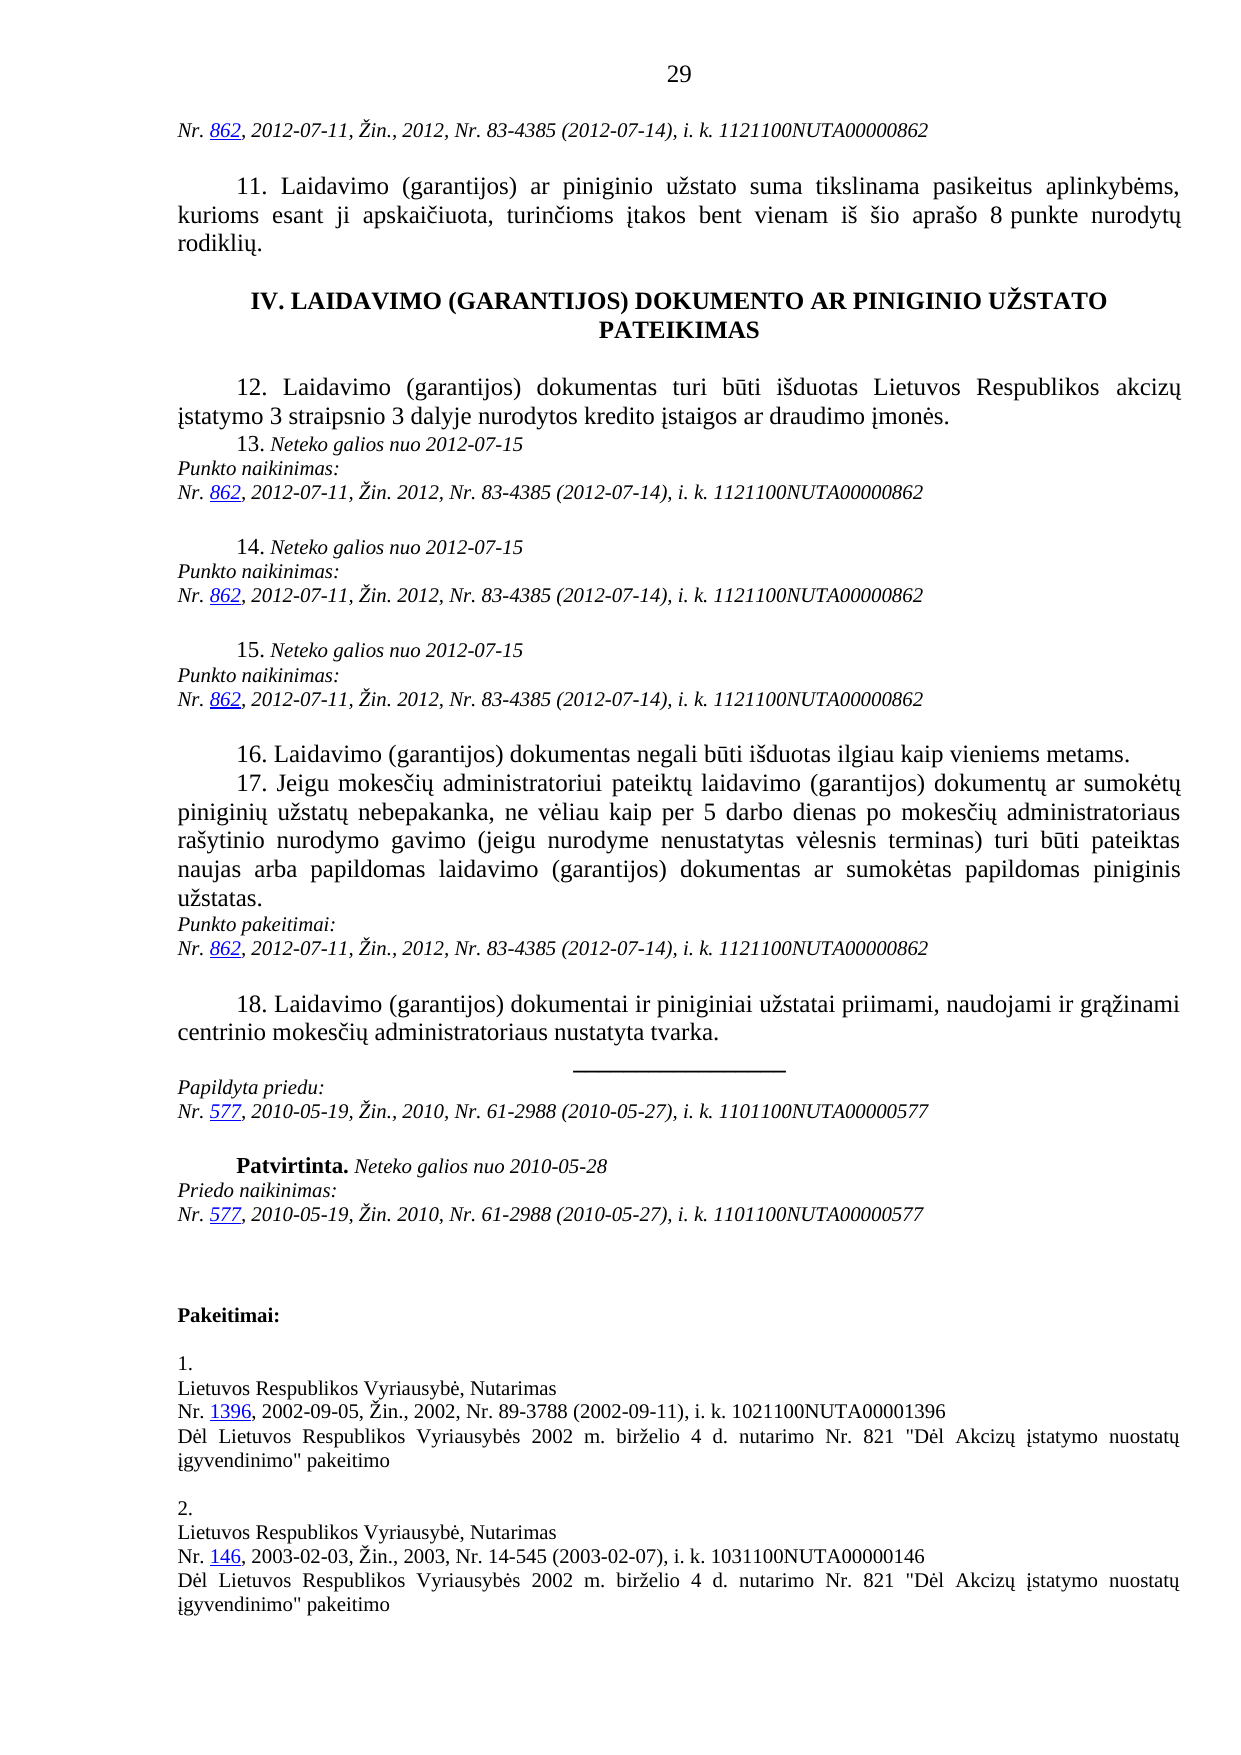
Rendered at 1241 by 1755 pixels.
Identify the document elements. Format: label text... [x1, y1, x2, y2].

text Lietuvos Respublikos Vyriausybė, Nutarimas [177, 1375, 1181, 1399]
text Dėl Lietuvos Respublikos Vyriausybės 2002 m. birželio 4 d. nutarimo Nr. 821 "Dėl Akcizų įstatymo nuostatų įgyvendinimo" pakeitimo [177, 1423, 1181, 1472]
text 14. Neteko galios nuo 2012-07-15 [177, 533, 1181, 559]
text Punkto pakeitimai: [177, 912, 1181, 936]
text Patvirtinta. Neteko galios nuo 2010-05-28 [177, 1152, 1181, 1178]
text Nr. 577, 2010-05-19, Žin. 2010, Nr. 61-2988 (2010-05-27), i. k. 1101100NUTA00000577 [177, 1202, 1181, 1226]
text Nr. 862, 2012-07-11, Žin. 2012, Nr. 83-4385 (2012-07-14), i. k. 1121100NUTA00000862 [177, 480, 1181, 504]
text Dėl Lietuvos Respublikos Vyriausybės 2002 m. birželio 4 d. nutarimo Nr. 821 "Dėl Akcizų įstatymo nuostatų įgyvendinimo" pakeitimo [177, 1568, 1181, 1616]
text Nr. 862, 2012-07-11, Žin., 2012, Nr. 83-4385 (2012-07-14), i. k. 1121100NUTA00000862 [177, 936, 1181, 960]
text Nr. 862, 2012-07-11, Žin. 2012, Nr. 83-4385 (2012-07-14), i. k. 1121100NUTA00000862 [177, 583, 1181, 607]
text Papildyta priedu: [177, 1075, 1181, 1099]
text 16. Laidavimo (garantijos) dokumentas negali būti išduotas ilgiau kaip vieniems metams. [177, 739, 1181, 768]
text Nr. 1396, 2002-09-05, Žin., 2002, Nr. 89-3788 (2002-09-11), i. k. 1021100NUTA00001396 [177, 1399, 1181, 1423]
text Nr. 862, 2012-07-11, Žin., 2012, Nr. 83-4385 (2012-07-14), i. k. 1121100NUTA00000862 [177, 118, 1181, 142]
text Nr. 577, 2010-05-19, Žin., 2010, Nr. 61-2988 (2010-05-27), i. k. 1101100NUTA00000577 [177, 1099, 1181, 1123]
text Pakeitimai: [177, 1303, 1181, 1327]
text Punkto naikinimas: [177, 662, 1181, 687]
text Punkto naikinimas: [177, 456, 1181, 480]
text 17. Jeigu mokesčių administratoriui pateiktų laidavimo (garantijos) dokumentų ar sumokėtų piniginių užstatų nebepakanka, ne vėliau kaip per 5 darbo dienas po mokesčių administratoriaus rašytinio nurodymo gavimo (jeigu nurodyme nenustatytas vėlesnis terminas) turi būti pateiktas naujas arba papildomas laidavimo (garantijos) dokumentas ar sumokėtas papildomas piniginis užstatas. [177, 768, 1181, 912]
text 13. Neteko galios nuo 2012-07-15 [177, 430, 1181, 456]
text Lietuvos Respublikos Vyriausybė, Nutarimas [177, 1520, 1181, 1544]
text 2. [177, 1496, 1181, 1520]
text Nr. 862, 2012-07-11, Žin. 2012, Nr. 83-4385 (2012-07-14), i. k. 1121100NUTA00000862 [177, 687, 1181, 711]
text 18. Laidavimo (garantijos) dokumentai ir piniginiai užstatai priimami, naudojami ir grąžinami centrinio mokesčių administratoriaus nustatyta tvarka. [177, 989, 1181, 1046]
text 1. [177, 1351, 1181, 1375]
text Nr. 146, 2003-02-03, Žin., 2003, Nr. 14-545 (2003-02-07), i. k. 1031100NUTA00000146 [177, 1544, 1181, 1568]
text Priedo naikinimas: [177, 1178, 1181, 1202]
text Punkto naikinimas: [177, 559, 1181, 583]
text 12. Laidavimo (garantijos) dokumentas turi būti išduotas Lietuvos Respublikos akcizų įstatymo 3 straipsnio 3 dalyje nurodytos kredito įstaigos ar draudimo įmonės. [177, 372, 1181, 430]
text 15. Neteko galios nuo 2012-07-15 [177, 636, 1181, 662]
text _________________ [177, 1046, 1181, 1075]
text IV. LAIDAVIMO (GARANTIJOS) DOKUMENTO AR PINIGINIO UŽSTATO PATEIKIMAS [177, 286, 1181, 343]
text 11. Laidavimo (garantijos) ar piniginio užstato suma tikslinama pasikeitus aplinkybėms, kurioms esant ji apskaičiuota, turinčioms įtakos bent vienam iš šio aprašo 8 punkte nurodytų rodiklių. [177, 171, 1181, 257]
